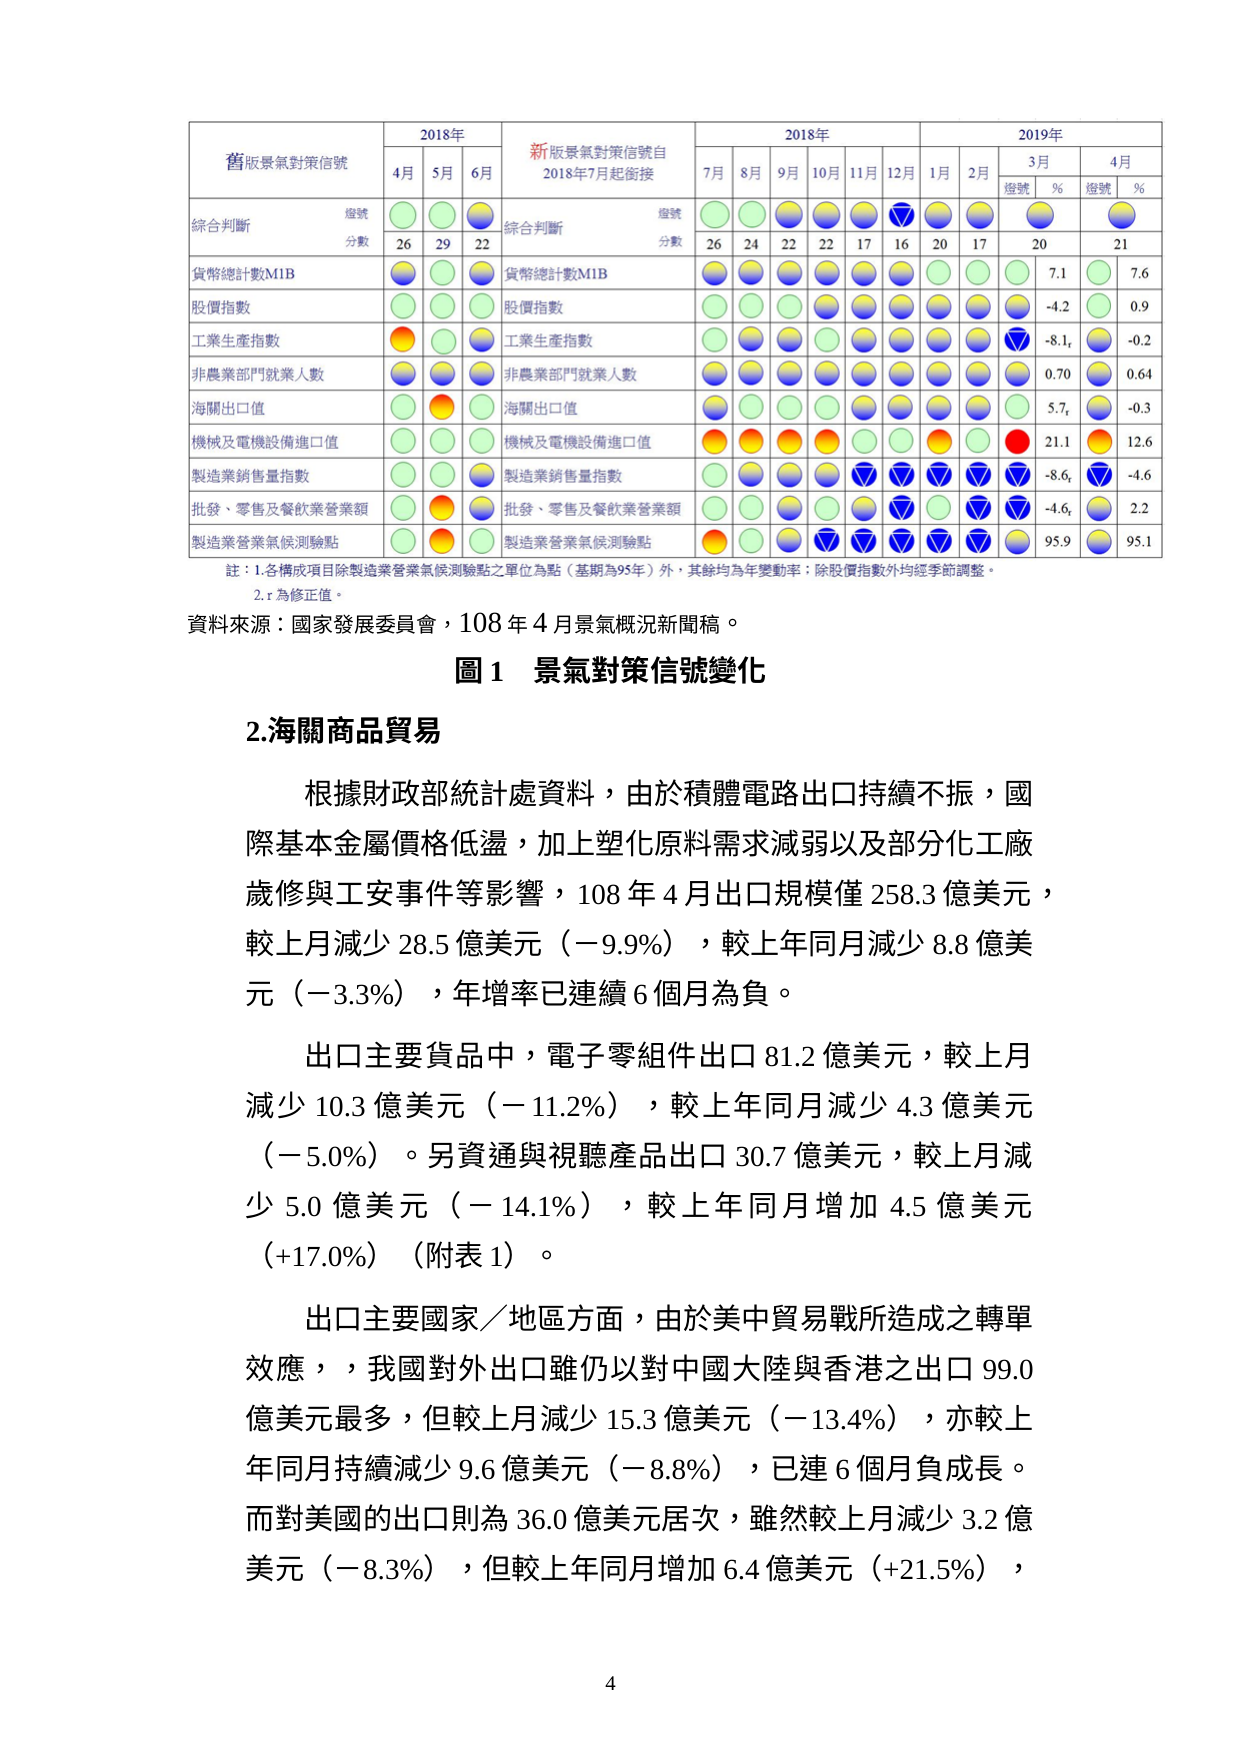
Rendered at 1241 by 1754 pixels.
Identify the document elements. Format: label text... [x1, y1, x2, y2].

text 出口主要國家／地區方面，由於美中貿易戰所造成之轉單效應，，我國對外出口雖仍以對中國大陸與香港之出口99.0億美元最多，但較上月減少15.3億美元（－13.4%），亦較上年同月持續減少9.6億美元（－8.8%），已連6個月負成長。而對美國的出口則為36.0億美元居次，雖然較上月減少3.2億美元（－8.3%），但較上年同月增加6.4億美元（+21.5%）， [246, 1289, 1033, 1589]
text 根據財政部統計處資料，由於積體電路出口持續不振，國際基本金屬價格低盪，加上塑化原料需求減弱以及部分化工廠歲修與工安事件等影響，108年4月出口規模僅258.3億美元，較上月減少28.5億美元（－9.9%），較上年同月減少8.8億美元（－3.3%），年增率已連續6個月為負。 [246, 764, 1033, 1014]
text 出口主要貨品中，電子零組件出口81.2億美元，較上月減少10.3億美元（－11.2%），較上年同月減少4.3億美元（－5.0%）。另資通與視聽產品出口30.7億美元，較上月減少5.0億美元（－14.1%），較上年同月增加4.5億美元（+17.0%）（附表1）。 [246, 1027, 1033, 1277]
text 圖1 景氣對策信號變化 [187, 652, 1033, 689]
picture [187, 118, 1166, 604]
text 資料來源：國家發展委員會，108年4月景氣概況新聞稿。 [187, 604, 1033, 639]
subtitle 2.海關商品貿易 [246, 702, 1033, 752]
